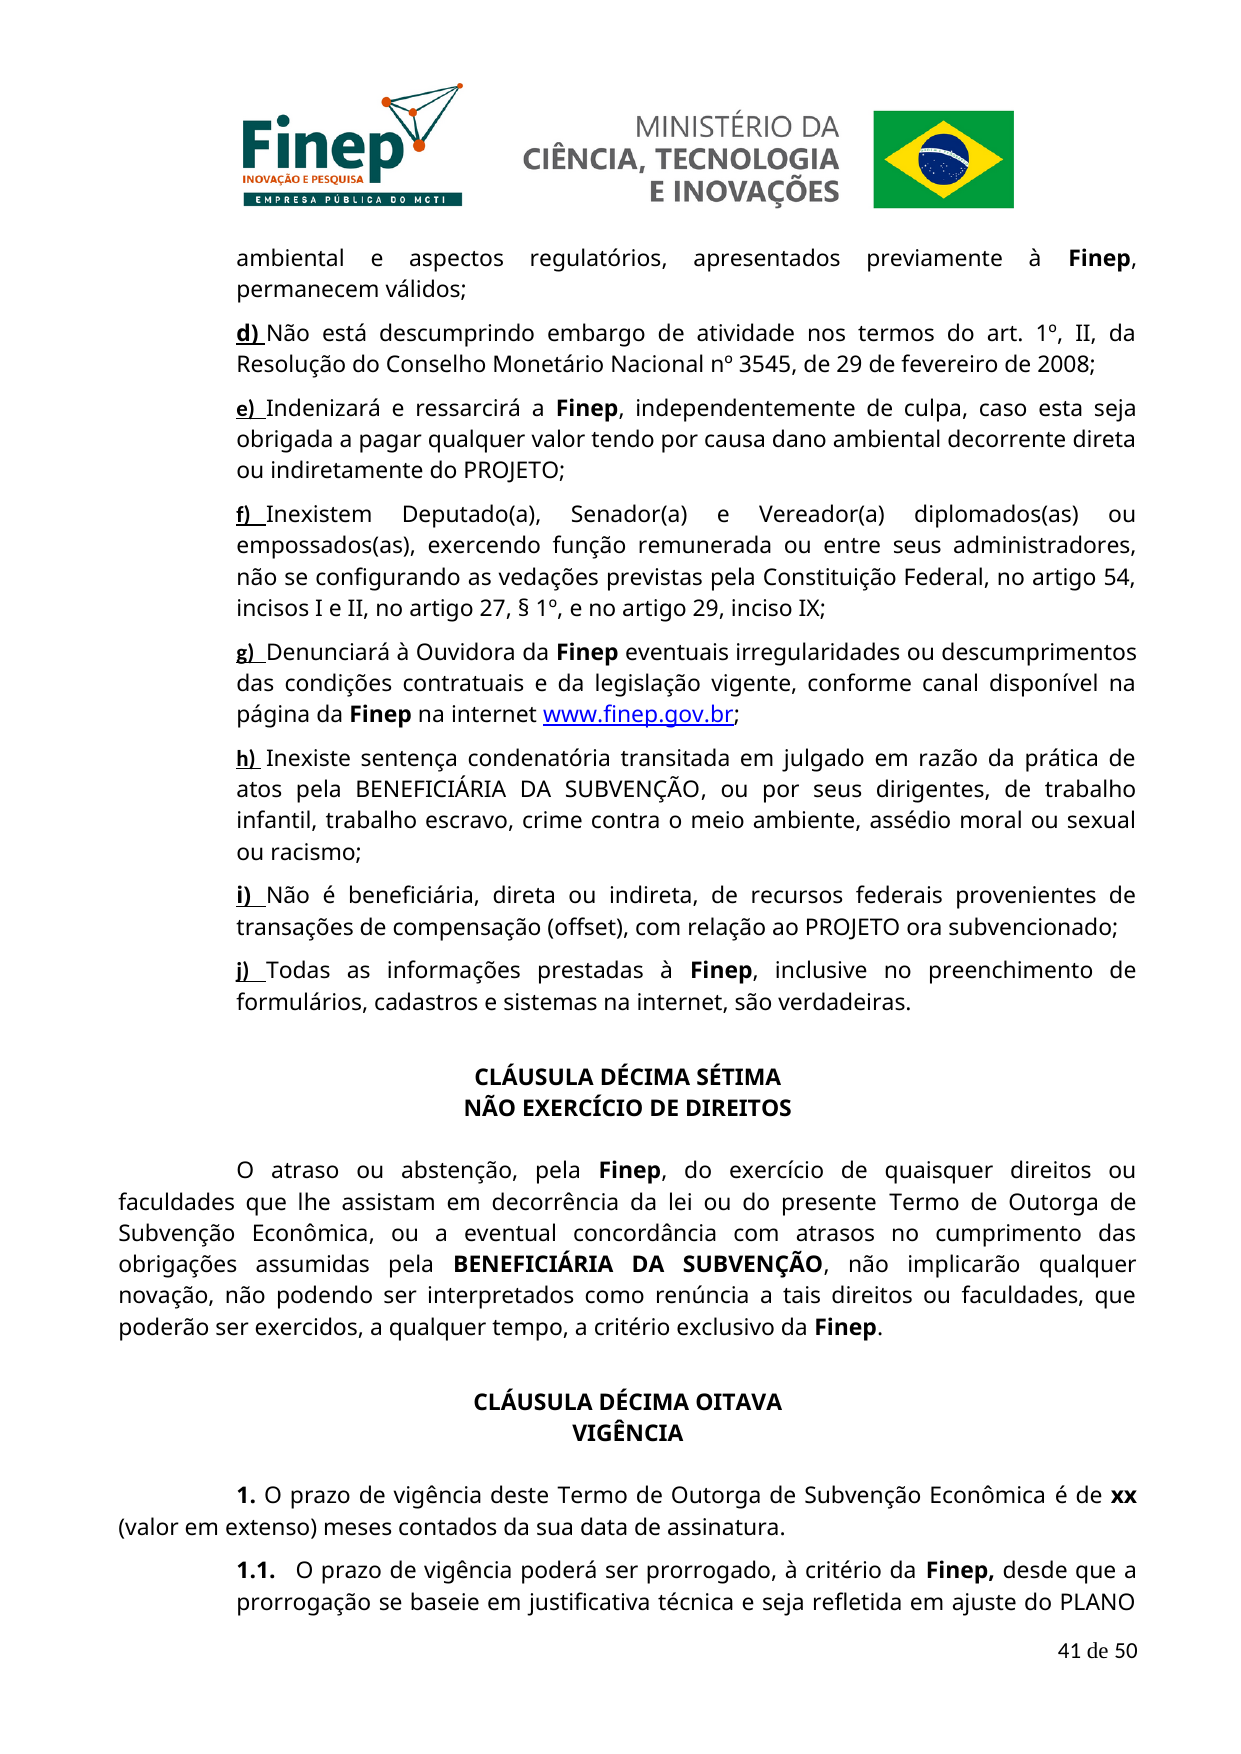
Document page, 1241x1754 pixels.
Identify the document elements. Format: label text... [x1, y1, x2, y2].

list Indenizará e ressarcirá a Finep, independentemente de culpa, caso esta seja obrigada a pagar qualquer valor tendo por causa dano ambiental decorrente direta ou indiretamente do PROJETO; [236, 392, 1137, 486]
subtitle CLÁUSULA DÉCIMA OITAVA [118, 1386, 1137, 1417]
list Denunciará à Ouvidora da Finep eventuais irregularidades ou descumprimentos das condições contratuais e da legislação vigente, conforme canal disponível na página da Finep na internet www.finep.gov.br; [236, 636, 1137, 729]
list Inexiste sentença condenatória transitada em julgado em razão da prática de atos pela BENEFICIÁRIA DA SUBVENÇÃO, ou por seus dirigentes, de trabalho infantil, trabalho escravo, crime contra o meio ambiente, assédio moral ou sexual ou racismo; [236, 742, 1137, 867]
list Todas as informações prestadas à Finep, inclusive no preenchimento de formulários, cadastros e sistemas na internet, são verdadeiras. [236, 954, 1137, 1017]
list Não é beneficiária, direta ou indireta, de recursos federais provenientes de transações de compensação (offset), com relação ao PROJETO ora subvencionado; [236, 879, 1137, 942]
list O prazo de vigência poderá ser prorrogado, à critério da Finep, desde que a prorrogação se baseie em justificativa técnica e seja refletida em ajuste do PLANO [236, 1554, 1137, 1617]
subtitle NÃO EXERCÍCIO DE DIREITOS [118, 1092, 1137, 1123]
text 1. O prazo de vigência deste Termo de Outorga de Subvenção Econômica é de xx (valor em extenso) meses contados da sua data de assinatura. [118, 1479, 1137, 1542]
list Não está descumprindo embargo de atividade nos termos do art. 1º, II, da Resolução do Conselho Monetário Nacional nº 3545, de 29 de fevereiro de 2008; [236, 317, 1137, 379]
list Inexistem Deputado(a), Senador(a) e Vereador(a) diplomados(as) ou empossados(as), exercendo função remunerada ou entre seus administradores, não se configurando as vedações previstas pela Constituição Federal, no artigo 54, incisos I e II, no artigo 27, § 1º, e no artigo 29, inciso IX; [236, 498, 1137, 623]
list ambiental e aspectos regulatórios, apresentados previamente à Finep, permanecem válidos; [236, 242, 1137, 304]
text O atraso ou abstenção, pela Finep, do exercício de quaisquer direitos ou faculdades que lhe assistam em decorrência da lei ou do presente Termo de Outorga de Subvenção Econômica, ou a eventual concordância com atrasos no cumprimento das obrigações assumidas pela BENEFICIÁRIA DA SUBVENÇÃO, não implicarão qualquer novação, não podendo ser interpretados como renúncia a tais direitos ou faculdades, que poderão ser exercidos, a qualquer tempo, a critério exclusivo da Finep. [118, 1154, 1137, 1342]
subtitle VIGÊNCIA [118, 1417, 1137, 1448]
subtitle CLÁUSULA DÉCIMA SÉTIMA [118, 1061, 1137, 1092]
